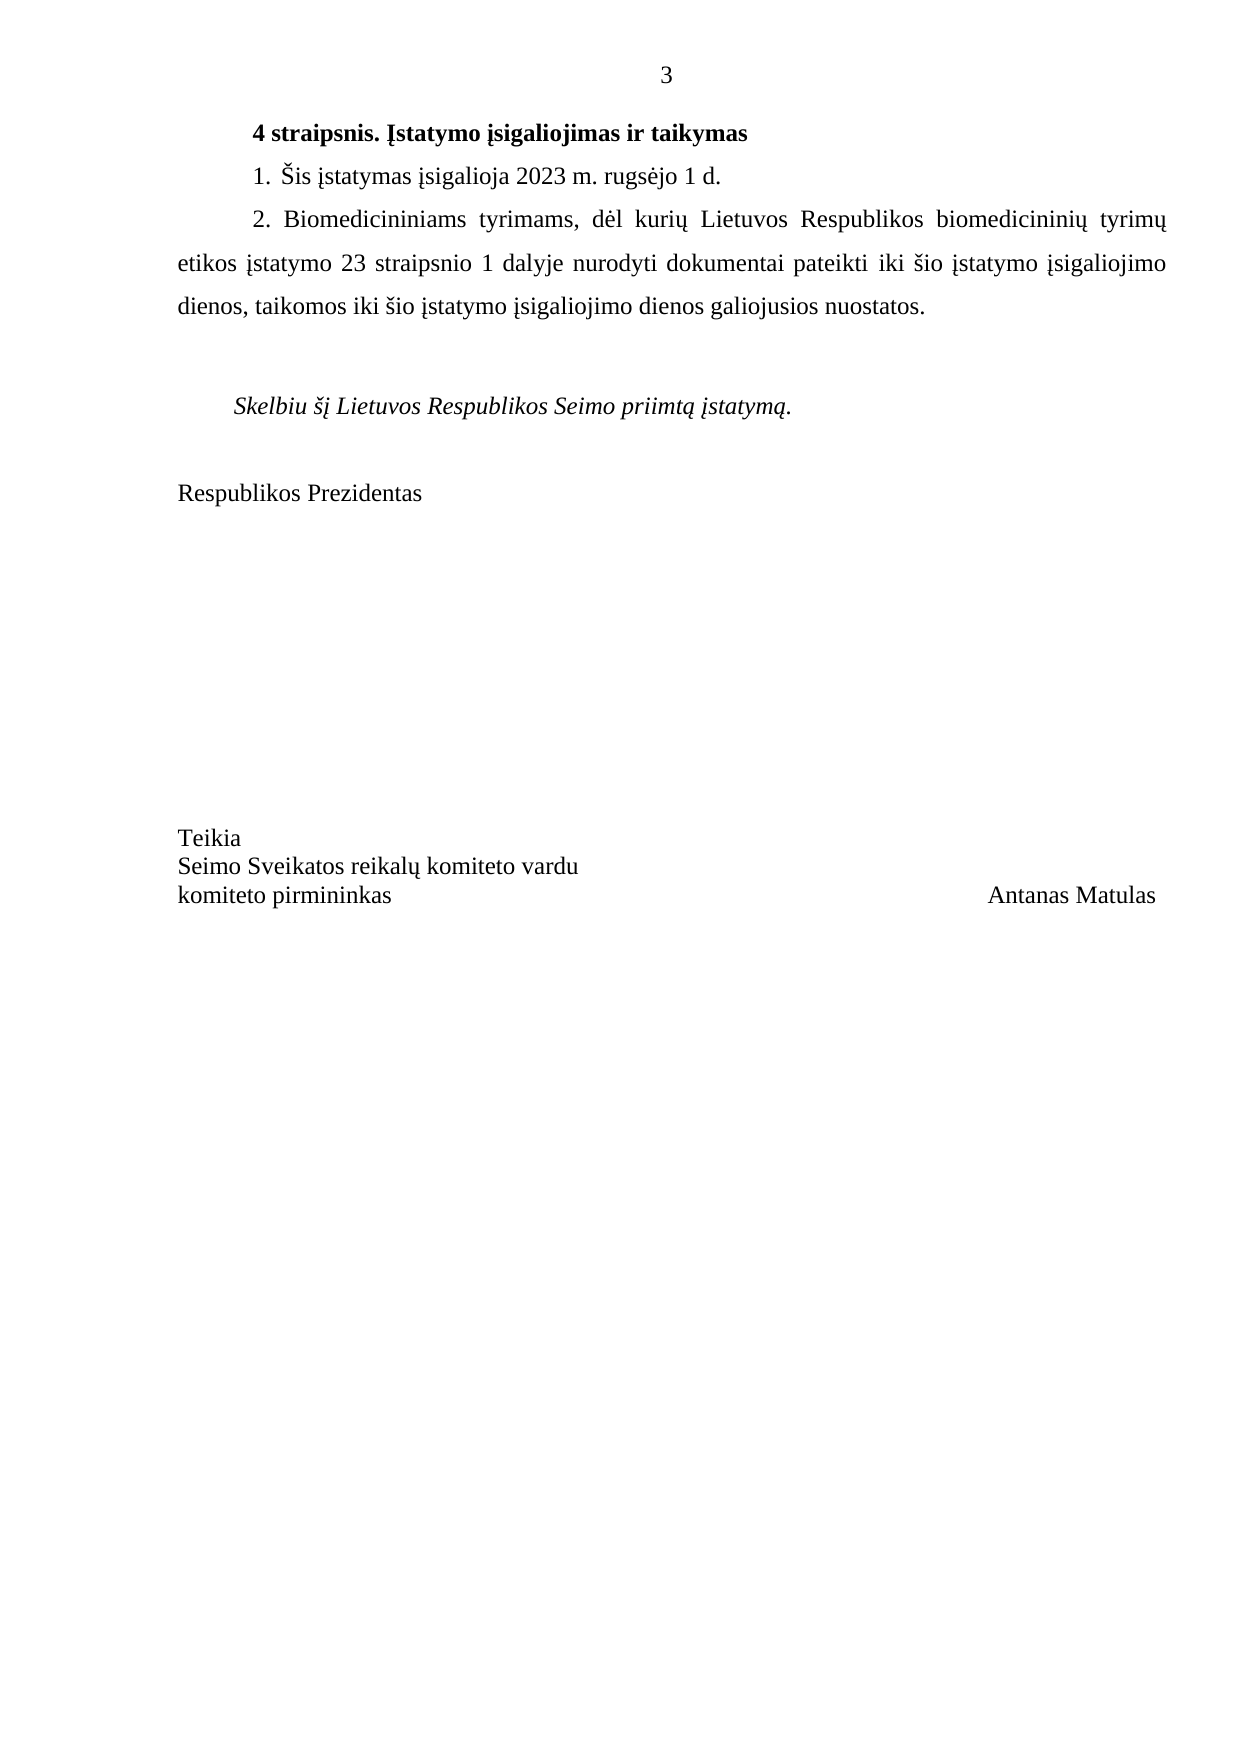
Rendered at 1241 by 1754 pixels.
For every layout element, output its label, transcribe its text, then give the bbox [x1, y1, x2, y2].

text 2. Biomedicininiams tyrimams, dėl kurių Lietuvos Respublikos biomedicininių tyrimų etikos įstatymo 23 straipsnio 1 dalyje nurodyti dokumentai pateikti iki šio įstatymo įsigaliojimo dienos, taikomos iki šio įstatymo įsigaliojimo dienos galiojusios nuostatos. [177, 204, 1167, 319]
text 1. Šis įstatymas įsigalioja 2023 m. rugsėjo 1 d. [177, 161, 1167, 190]
text Seimo Sveikatos reikalų komiteto vardu [177, 851, 1167, 880]
text komiteto pirmininkas Antanas Matulas [177, 880, 1167, 909]
text 4 straipsnis. Įstatymo įsigaliojimas ir taikymas [177, 118, 1167, 147]
text Teikia [177, 823, 1167, 851]
text Respublikos Prezidentas [177, 478, 1167, 506]
text Skelbiu šį Lietuvos Respublikos Seimo priimtą įstatymą. [177, 391, 1167, 420]
